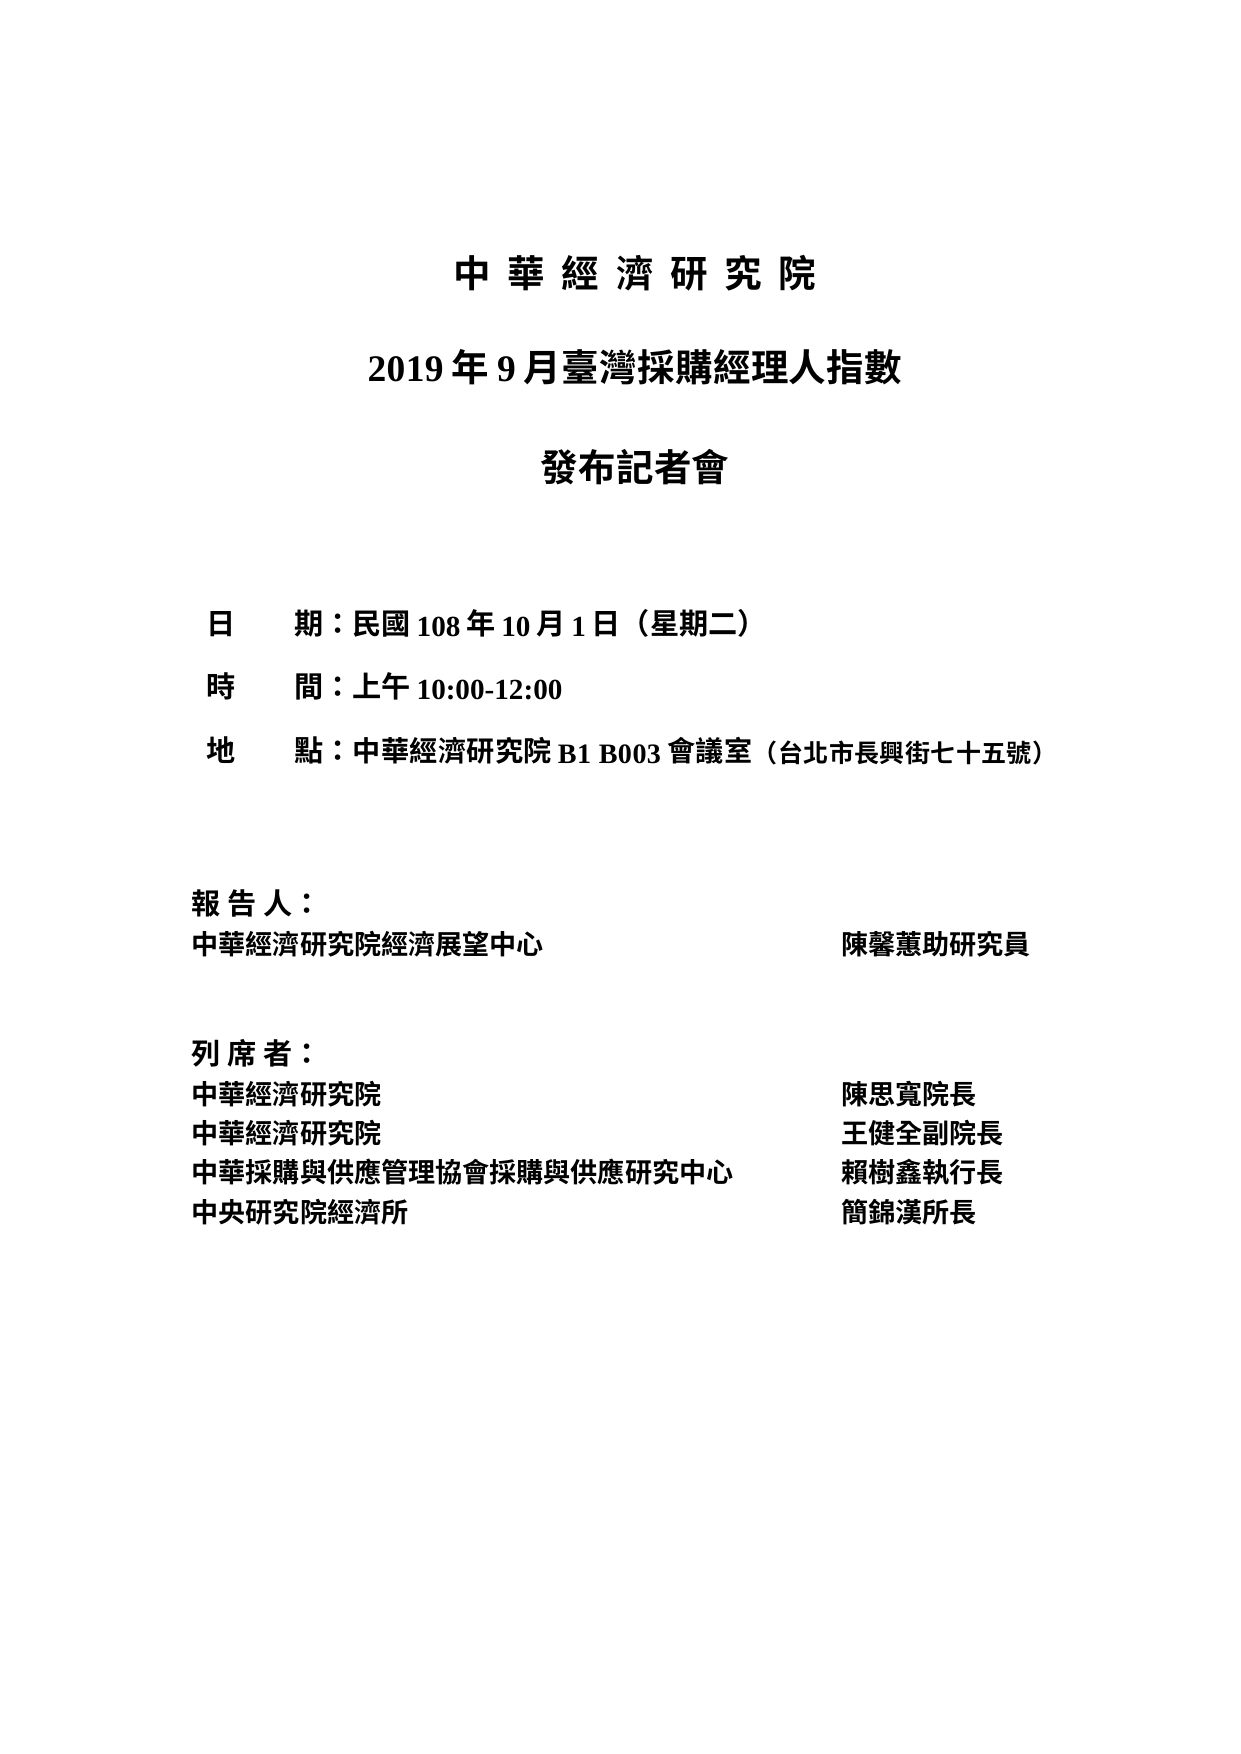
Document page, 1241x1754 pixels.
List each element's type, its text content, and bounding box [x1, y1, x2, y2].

table_cell 中華經濟研究院 [186, 1073, 835, 1112]
table_cell [835, 962, 1056, 998]
text 中華經濟研究院 [206, 244, 1063, 299]
table_cell [835, 1031, 1056, 1073]
table_cell 中央研究院經濟所 [186, 1191, 835, 1230]
table_cell 中華經濟研究院經濟展望中心 [186, 923, 835, 962]
table_cell 中華經濟研究院 [186, 1112, 835, 1151]
table_cell 賴樹鑫執行長 [835, 1151, 1056, 1191]
table_cell 陳馨蕙助研究員 [835, 923, 1056, 962]
text 日 期：民國108年10月1日（星期二） [206, 600, 1063, 643]
text 2019年9月臺灣採購經理人指數 [206, 338, 1063, 392]
table_header 報 告 人： [186, 880, 835, 923]
table_cell 王健全副院長 [835, 1112, 1056, 1151]
text 時 間：上午10:00-12:00 [206, 664, 1063, 706]
text 發布記者會 [206, 438, 1063, 493]
text 地 點：中華經濟研究院B1 B003會議室（台北市長興街七十五號） [206, 727, 1063, 769]
table_cell [186, 962, 835, 998]
table_cell 列 席 者： [186, 1031, 835, 1073]
table_cell [835, 998, 1056, 1031]
table_cell [186, 998, 835, 1031]
table_header [835, 880, 1056, 923]
table_cell 簡錦漢所長 [835, 1191, 1056, 1230]
table_cell 中華採購與供應管理協會採購與供應研究中心 [186, 1151, 835, 1191]
table_cell 陳思寬院長 [835, 1073, 1056, 1112]
